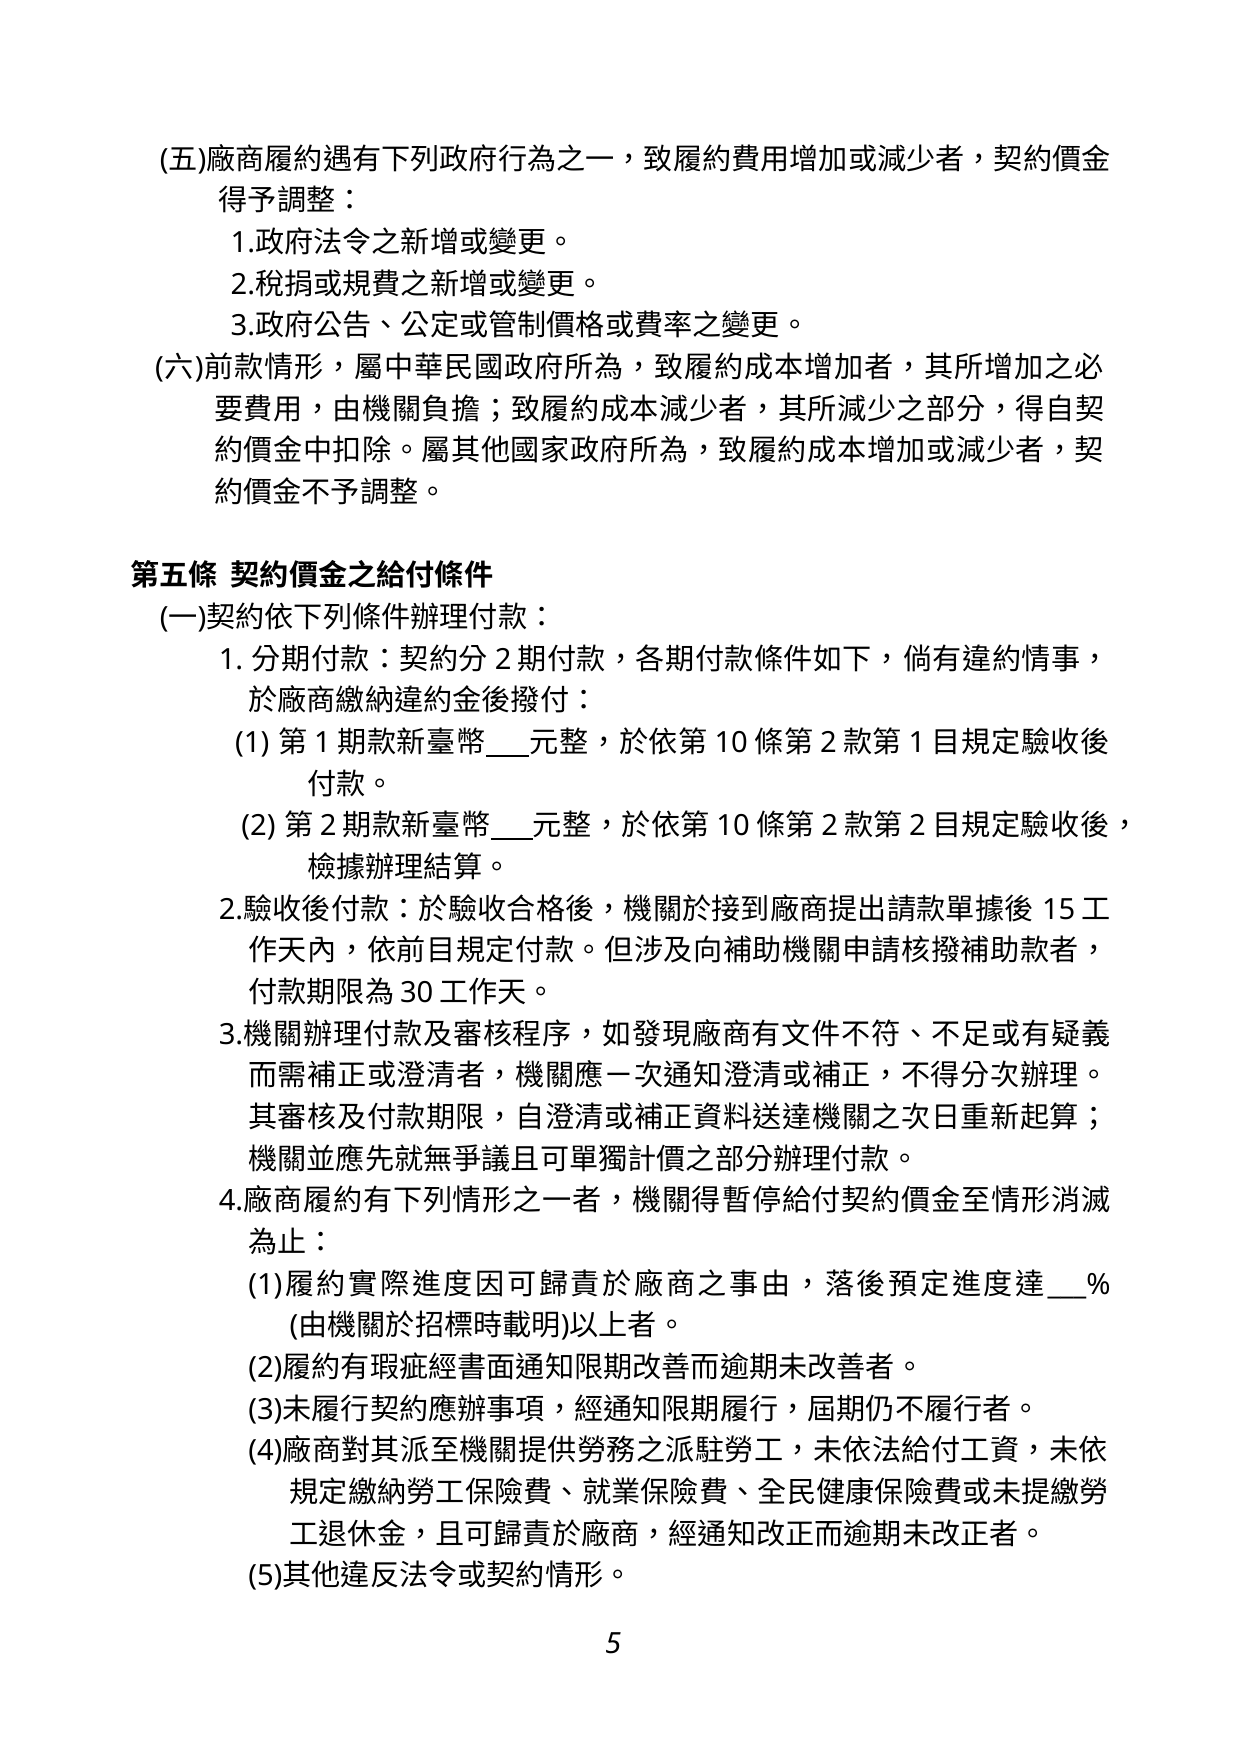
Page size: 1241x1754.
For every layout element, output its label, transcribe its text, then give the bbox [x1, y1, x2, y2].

text (六)前款情形，屬中華民國政府所為，致履約成本增加者，其所增加之必要費用，由機關負擔；致履約成本減少者，其所減少之部分，得自契約價金中扣除。屬其他國家政府所為，致履約成本增加或減少者，契約價金不予調整。 [155, 344, 1104, 511]
text (3)未履行契約應辦事項，經通知限期履行，屆期仍不履行者。 [248, 1386, 1110, 1427]
text (一)契約依下列條件辦理付款： [159, 594, 1110, 636]
text 2.稅捐或規費之新增或變更。 [230, 261, 1104, 302]
text (5)其他違反法令或契約情形。 [248, 1552, 1110, 1594]
text (2)履約有瑕疵經書面通知限期改善而逾期未改善者。 [248, 1344, 1110, 1386]
text 1.政府法令之新增或變更。 [230, 219, 1104, 261]
text 第五條 契約價金之給付條件 [130, 552, 1110, 594]
text 1. 分期付款：契約分2期付款，各期付款條件如下，倘有違約情事，於廠商繳納違約金後撥付： [218, 636, 1110, 719]
text (1)履約實際進度因可歸責於廠商之事由，落後預定進度達___% (由機關於招標時載明)以上者。 [248, 1261, 1110, 1344]
text 3.機關辦理付款及審核程序，如發現廠商有文件不符、不足或有疑義而需補正或澄清者，機關應ㄧ次通知澄清或補正，不得分次辦理。其審核及付款期限，自澄清或補正資料送達機關之次日重新起算；機關並應先就無爭議且可單獨計價之部分辦理付款。 [218, 1011, 1110, 1177]
text (1) 第1期款新臺幣 元整，於依第10條第2款第1目規定驗收後付款。 [218, 719, 1110, 802]
text (2) 第2期款新臺幣 元整，於依第10條第2款第2目規定驗收後，檢據辦理結算。 [233, 802, 1110, 886]
text (五)廠商履約遇有下列政府行為之一，致履約費用增加或減少者，契約價金得予調整： [159, 136, 1110, 219]
text 4.廠商履約有下列情形之一者，機關得暫停給付契約價金至情形消滅為止： [218, 1177, 1110, 1261]
text 2.驗收後付款：於驗收合格後，機關於接到廠商提出請款單據後15工作天內，依前目規定付款。但涉及向補助機關申請核撥補助款者，付款期限為30工作天。 [218, 886, 1110, 1011]
text (4)廠商對其派至機關提供勞務之派駐勞工，未依法給付工資，未依規定繳納勞工保險費、就業保險費、全民健康保險費或未提繳勞工退休金，且可歸責於廠商，經通知改正而逾期未改正者。 [248, 1427, 1110, 1552]
text 3.政府公告、公定或管制價格或費率之變更。 [230, 302, 1104, 344]
